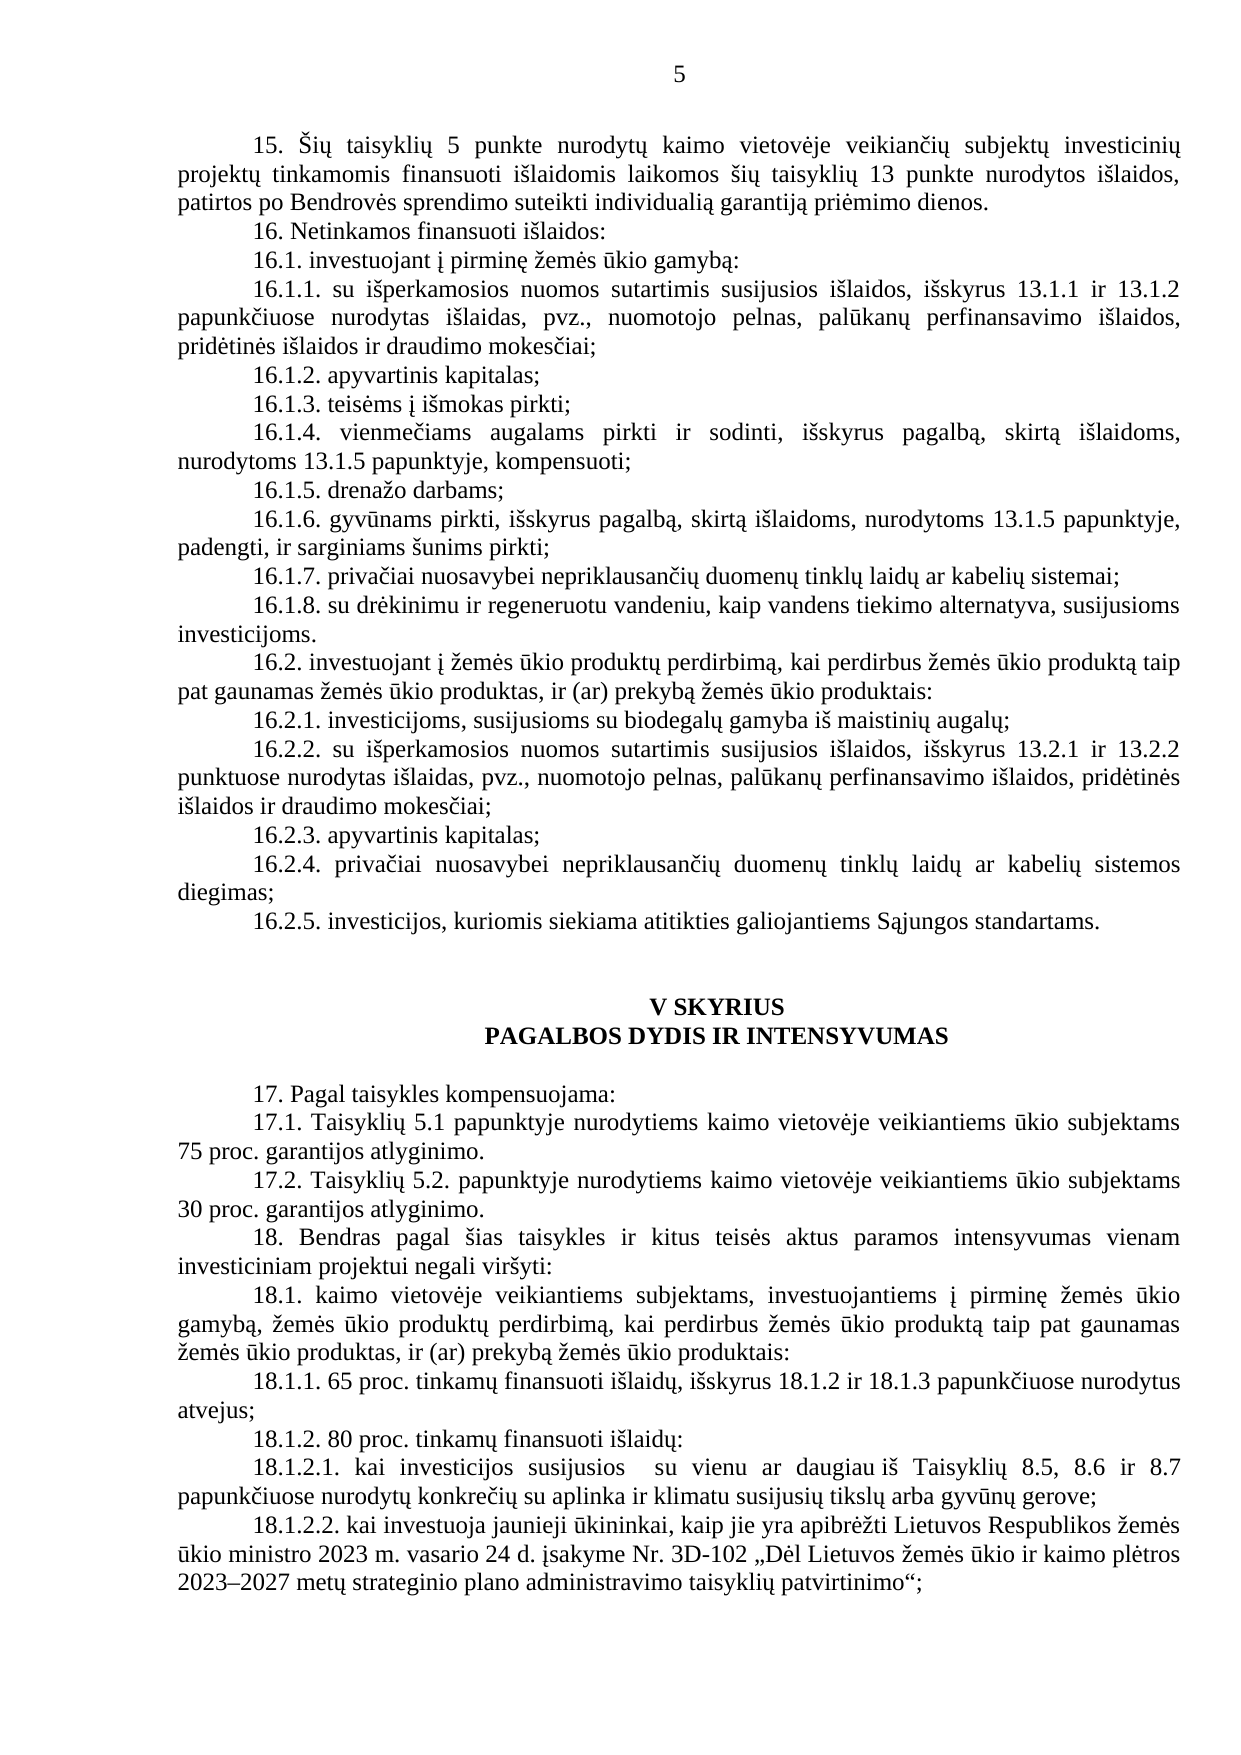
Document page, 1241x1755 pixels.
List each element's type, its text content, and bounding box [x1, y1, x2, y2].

text 18.1.1. 65 proc. tinkamų finansuoti išlaidų, išskyrus 18.1.2 ir 18.1.3 papunkčiuose nurodytus atvejus; [177, 1366, 1181, 1424]
text V SKYRIUS [177, 992, 1181, 1021]
text 16.1. investuojant į pirminę žemės ūkio gamybą: [177, 245, 1181, 274]
text 18.1. kaimo vietovėje veikiantiems subjektams, investuojantiems į pirminę žemės ūkio gamybą, žemės ūkio produktų perdirbimą, kai perdirbus žemės ūkio produktą taip pat gaunamas žemės ūkio produktas, ir (ar) prekybą žemės ūkio produktais: [177, 1280, 1181, 1366]
text 18.1.2.2. kai investuoja jaunieji ūkininkai, kaip jie yra apibrėžti Lietuvos Respublikos žemės ūkio ministro 2023 m. vasario 24 d. įsakyme Nr. 3D-102 „Dėl Lietuvos žemės ūkio ir kaimo plėtros 2023–2027 metų strateginio plano administravimo taisyklių patvirtinimo“; [177, 1510, 1181, 1596]
text 17.1. Taisyklių 5.1 papunktyje nurodytiems kaimo vietovėje veikiantiems ūkio subjektams 75 proc. garantijos atlyginimo. [177, 1107, 1181, 1165]
text 18.1.2.1. kai investicijos susijusios su vienu ar daugiau iš Taisyklių 8.5, 8.6 ir 8.7 papunkčiuose nurodytų konkrečių su aplinka ir klimatu susijusių tikslų arba gyvūnų gerove; [177, 1452, 1181, 1510]
text 16.2.4. privačiai nuosavybei nepriklausančių duomenų tinklų laidų ar kabelių sistemos diegimas; [177, 849, 1181, 906]
text 17.2. Taisyklių 5.2. papunktyje nurodytiems kaimo vietovėje veikiantiems ūkio subjektams 30 proc. garantijos atlyginimo. [177, 1165, 1181, 1222]
text 16.1.3. teisėms į išmokas pirkti; [177, 389, 1181, 417]
text 16.2.1. investicijoms, susijusioms su biodegalų gamyba iš maistinių augalų; [177, 705, 1181, 734]
text 16. Netinkamos finansuoti išlaidos: [177, 216, 1181, 245]
text 18. Bendras pagal šias taisykles ir kitus teisės aktus paramos intensyvumas vienam investiciniam projektui negali viršyti: [177, 1222, 1181, 1280]
text 16.1.1. su išperkamosios nuomos sutartimis susijusios išlaidos, išskyrus 13.1.1 ir 13.1.2 papunkčiuose nurodytas išlaidas, pvz., nuomotojo pelnas, palūkanų perfinansavimo išlaidos, pridėtinės išlaidos ir draudimo mokesčiai; [177, 274, 1181, 360]
text 16.2.3. apyvartinis kapitalas; [177, 820, 1181, 849]
text 16.2.5. investicijos, kuriomis siekiama atitikties galiojantiems Sąjungos standartams. [177, 906, 1181, 935]
text 16.1.6. gyvūnams pirkti, išskyrus pagalbą, skirtą išlaidoms, nurodytoms 13.1.5 papunktyje, padengti, ir sarginiams šunims pirkti; [177, 504, 1181, 561]
text 16.2.2. su išperkamosios nuomos sutartimis susijusios išlaidos, išskyrus 13.2.1 ir 13.2.2 punktuose nurodytas išlaidas, pvz., nuomotojo pelnas, palūkanų perfinansavimo išlaidos, pridėtinės išlaidos ir draudimo mokesčiai; [177, 734, 1181, 820]
text 16.1.8. su drėkinimu ir regeneruotu vandeniu, kaip vandens tiekimo alternatyva, susijusioms investicijoms. [177, 590, 1181, 647]
text 16.2. investuojant į žemės ūkio produktų perdirbimą, kai perdirbus žemės ūkio produktą taip pat gaunamas žemės ūkio produktas, ir (ar) prekybą žemės ūkio produktais: [177, 647, 1181, 705]
text 17. Pagal taisykles kompensuojama: [177, 1079, 1181, 1107]
text 15. Šių taisyklių 5 punkte nurodytų kaimo vietovėje veikiančių subjektų investicinių projektų tinkamomis finansuoti išlaidomis laikomos šių taisyklių 13 punkte nurodytos išlaidos, patirtos po Bendrovės sprendimo suteikti individualią garantiją priėmimo dienos. [177, 130, 1181, 216]
text 16.1.2. apyvartinis kapitalas; [177, 360, 1181, 389]
text 16.1.5. drenažo darbams; [177, 475, 1181, 504]
text 16.1.4. vienmečiams augalams pirkti ir sodinti, išskyrus pagalbą, skirtą išlaidoms, nurodytoms 13.1.5 papunktyje, kompensuoti; [177, 417, 1181, 475]
text 16.1.7. privačiai nuosavybei nepriklausančių duomenų tinklų laidų ar kabelių sistemai; [177, 561, 1181, 590]
text PAGALBOS DYDIS IR INTENSYVUMAS [177, 1021, 1181, 1050]
text 18.1.2. 80 proc. tinkamų finansuoti išlaidų: [177, 1424, 1181, 1452]
